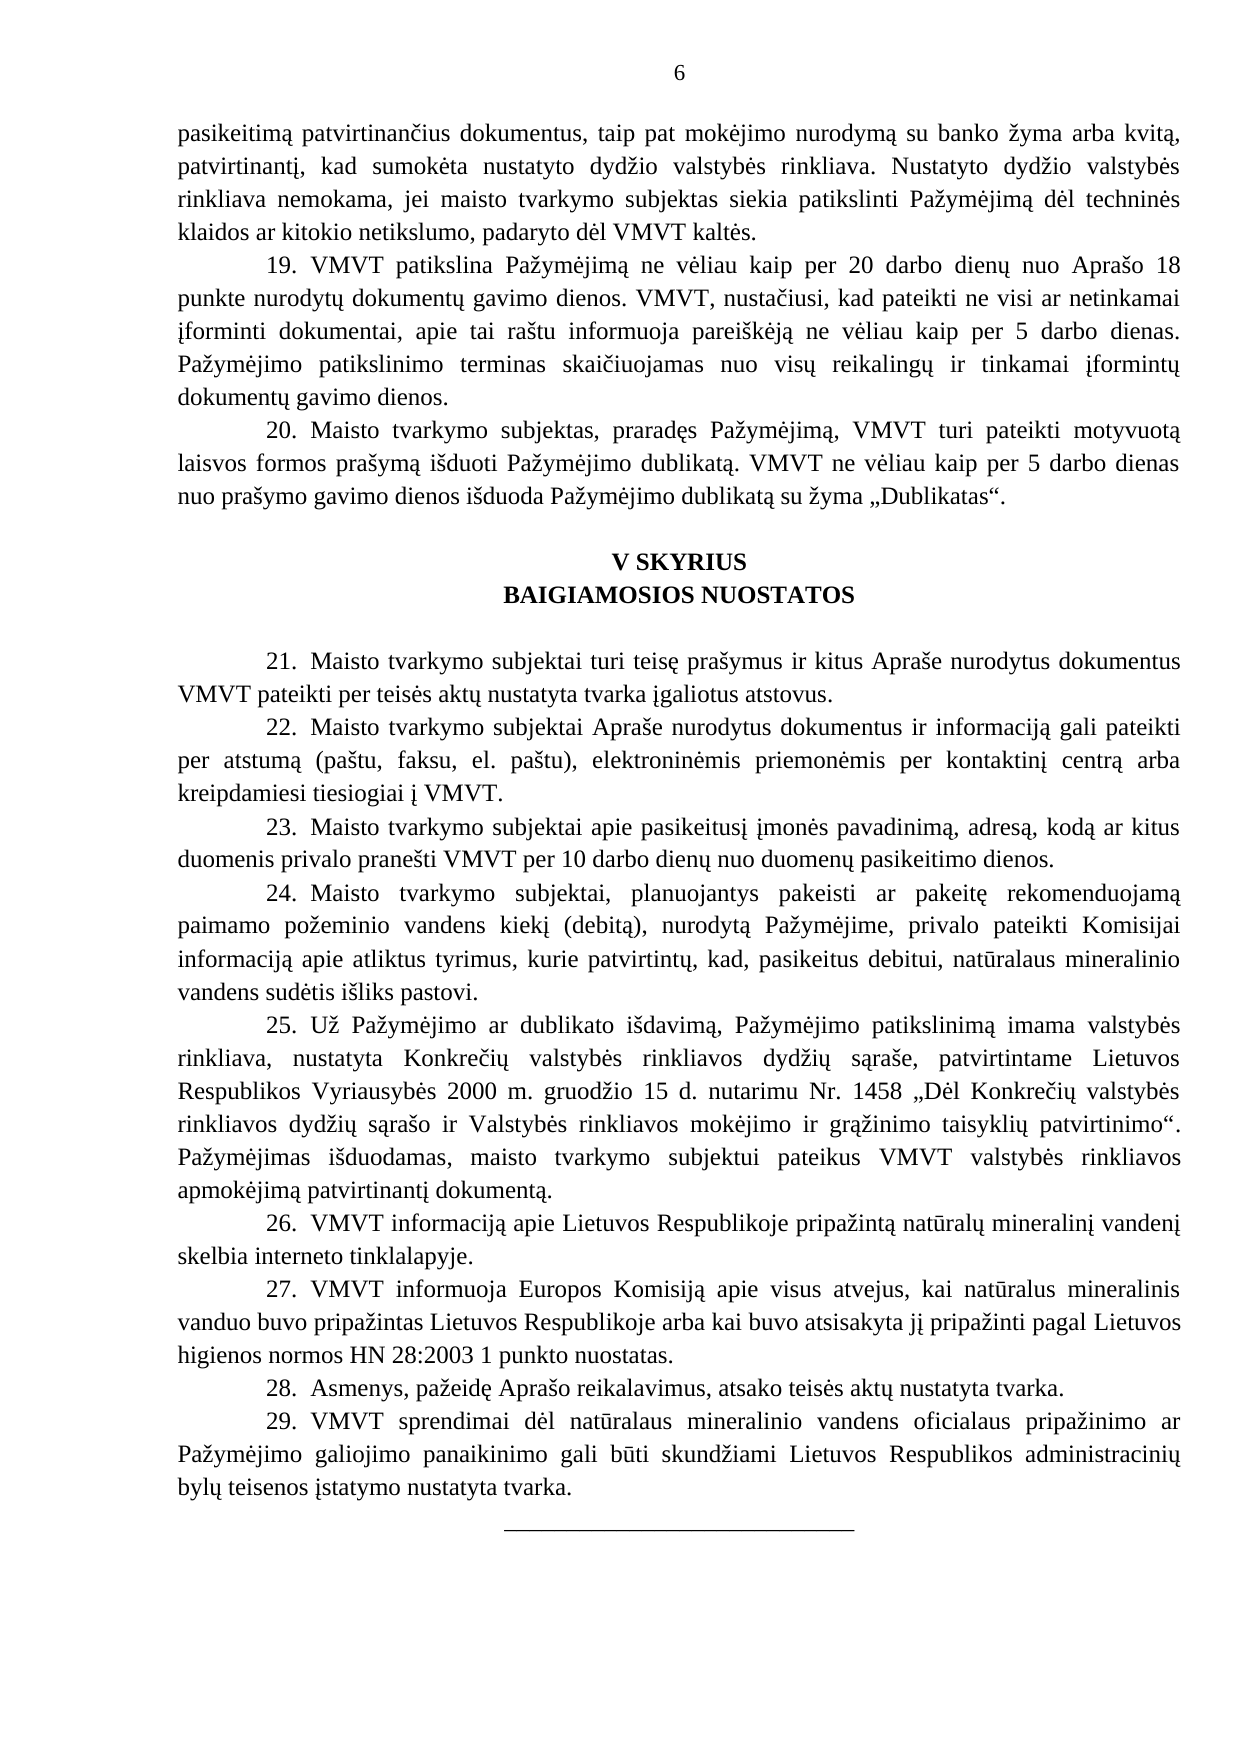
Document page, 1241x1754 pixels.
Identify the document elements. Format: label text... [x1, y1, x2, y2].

text 23. Maisto tvarkymo subjektai apie pasikeitusį įmonės pavadinimą, adresą, kodą ar kitus duomenis privalo pranešti VMVT per 10 darbo dienų nuo duomenų pasikeitimo dienos. [177, 812, 1181, 873]
text 27. VMVT informuoja Europos Komisiją apie visus atvejus, kai natūralus mineralinis vanduo buvo pripažintas Lietuvos Respublikoje arba kai buvo atsisakyta jį pripažinti pagal Lietuvos higienos normos HN 28:2003 1 punkto nuostatas. [177, 1274, 1181, 1369]
text 20. Maisto tvarkymo subjektas, praradęs Pažymėjimą, VMVT turi pateikti motyvuotą laisvos formos prašymą išduoti Pažymėjimo dublikatą. VMVT ne vėliau kaip per 5 darbo dienas nuo prašymo gavimo dienos išduoda Pažymėjimo dublikatą su žyma „Dublikatas“. [177, 415, 1181, 510]
text 21. Maisto tvarkymo subjektai turi teisę prašymus ir kitus Apraše nurodytus dokumentus VMVT pateikti per teisės aktų nustatyta tvarka įgaliotus atstovus. [177, 646, 1181, 708]
text BAIGIAMOSIOS NUOSTATOS [177, 580, 1181, 609]
text 24. Maisto tvarkymo subjektai, planuojantys pakeisti ar pakeitę rekomenduojamą paimamo požeminio vandens kiekį (debitą), nurodytą Pažymėjime, privalo pateikti Komisijai informaciją apie atliktus tyrimus, kurie patvirtintų, kad, pasikeitus debitui, natūralaus mineralinio vandens sudėtis išliks pastovi. [177, 878, 1181, 1005]
text 29. VMVT sprendimai dėl natūralaus mineralinio vandens oficialaus pripažinimo ar Pažymėjimo galiojimo panaikinimo gali būti skundžiami Lietuvos Respublikos administracinių bylų teisenos įstatymo nustatyta tvarka. [177, 1406, 1181, 1501]
text 25. Už Pažymėjimo ar dublikato išdavimą, Pažymėjimo patikslinimą imama valstybės rinkliava, nustatyta Konkrečių valstybės rinkliavos dydžių sąraše, patvirtintame Lietuvos Respublikos Vyriausybės 2000 m. gruodžio 15 d. nutarimu Nr. 1458 „Dėl Konkrečių valstybės rinkliavos dydžių sąrašo ir Valstybės rinkliavos mokėjimo ir grąžinimo taisyklių patvirtinimo“. Pažymėjimas išduodamas, maisto tvarkymo subjektui pateikus VMVT valstybės rinkliavos apmokėjimą patvirtinantį dokumentą. [177, 1010, 1181, 1203]
text 26. VMVT informaciją apie Lietuvos Respublikoje pripažintą natūralų mineralinį vandenį skelbia interneto tinklalapyje. [177, 1208, 1181, 1269]
text ____________________________ [177, 1505, 1181, 1534]
text 19. VMVT patikslina Pažymėjimą ne vėliau kaip per 20 darbo dienų nuo Aprašo 18 punkte nurodytų dokumentų gavimo dienos. VMVT, nustačiusi, kad pateikti ne visi ar netinkamai įforminti dokumentai, apie tai raštu informuoja pareiškėją ne vėliau kaip per 5 darbo dienas. Pažymėjimo patikslinimo terminas skaičiuojamas nuo visų reikalingų ir tinkamai įformintų dokumentų gavimo dienos. [177, 250, 1181, 411]
text 28. Asmenys, pažeidę Aprašo reikalavimus, atsako teisės aktų nustatyta tvarka. [177, 1373, 1181, 1402]
text V SKYRIUS [177, 547, 1181, 576]
text pasikeitimą patvirtinančius dokumentus, taip pat mokėjimo nurodymą su banko žyma arba kvitą, patvirtinantį, kad sumokėta nustatyto dydžio valstybės rinkliava. Nustatyto dydžio valstybės rinkliava nemokama, jei maisto tvarkymo subjektas siekia patikslinti Pažymėjimą dėl techninės klaidos ar kitokio netikslumo, padaryto dėl VMVT kaltės. [177, 118, 1181, 246]
text 22. Maisto tvarkymo subjektai Apraše nurodytus dokumentus ir informaciją gali pateikti per atstumą (paštu, faksu, el. paštu), elektroninėmis priemonėmis per kontaktinį centrą arba kreipdamiesi tiesiogiai į VMVT. [177, 712, 1181, 807]
